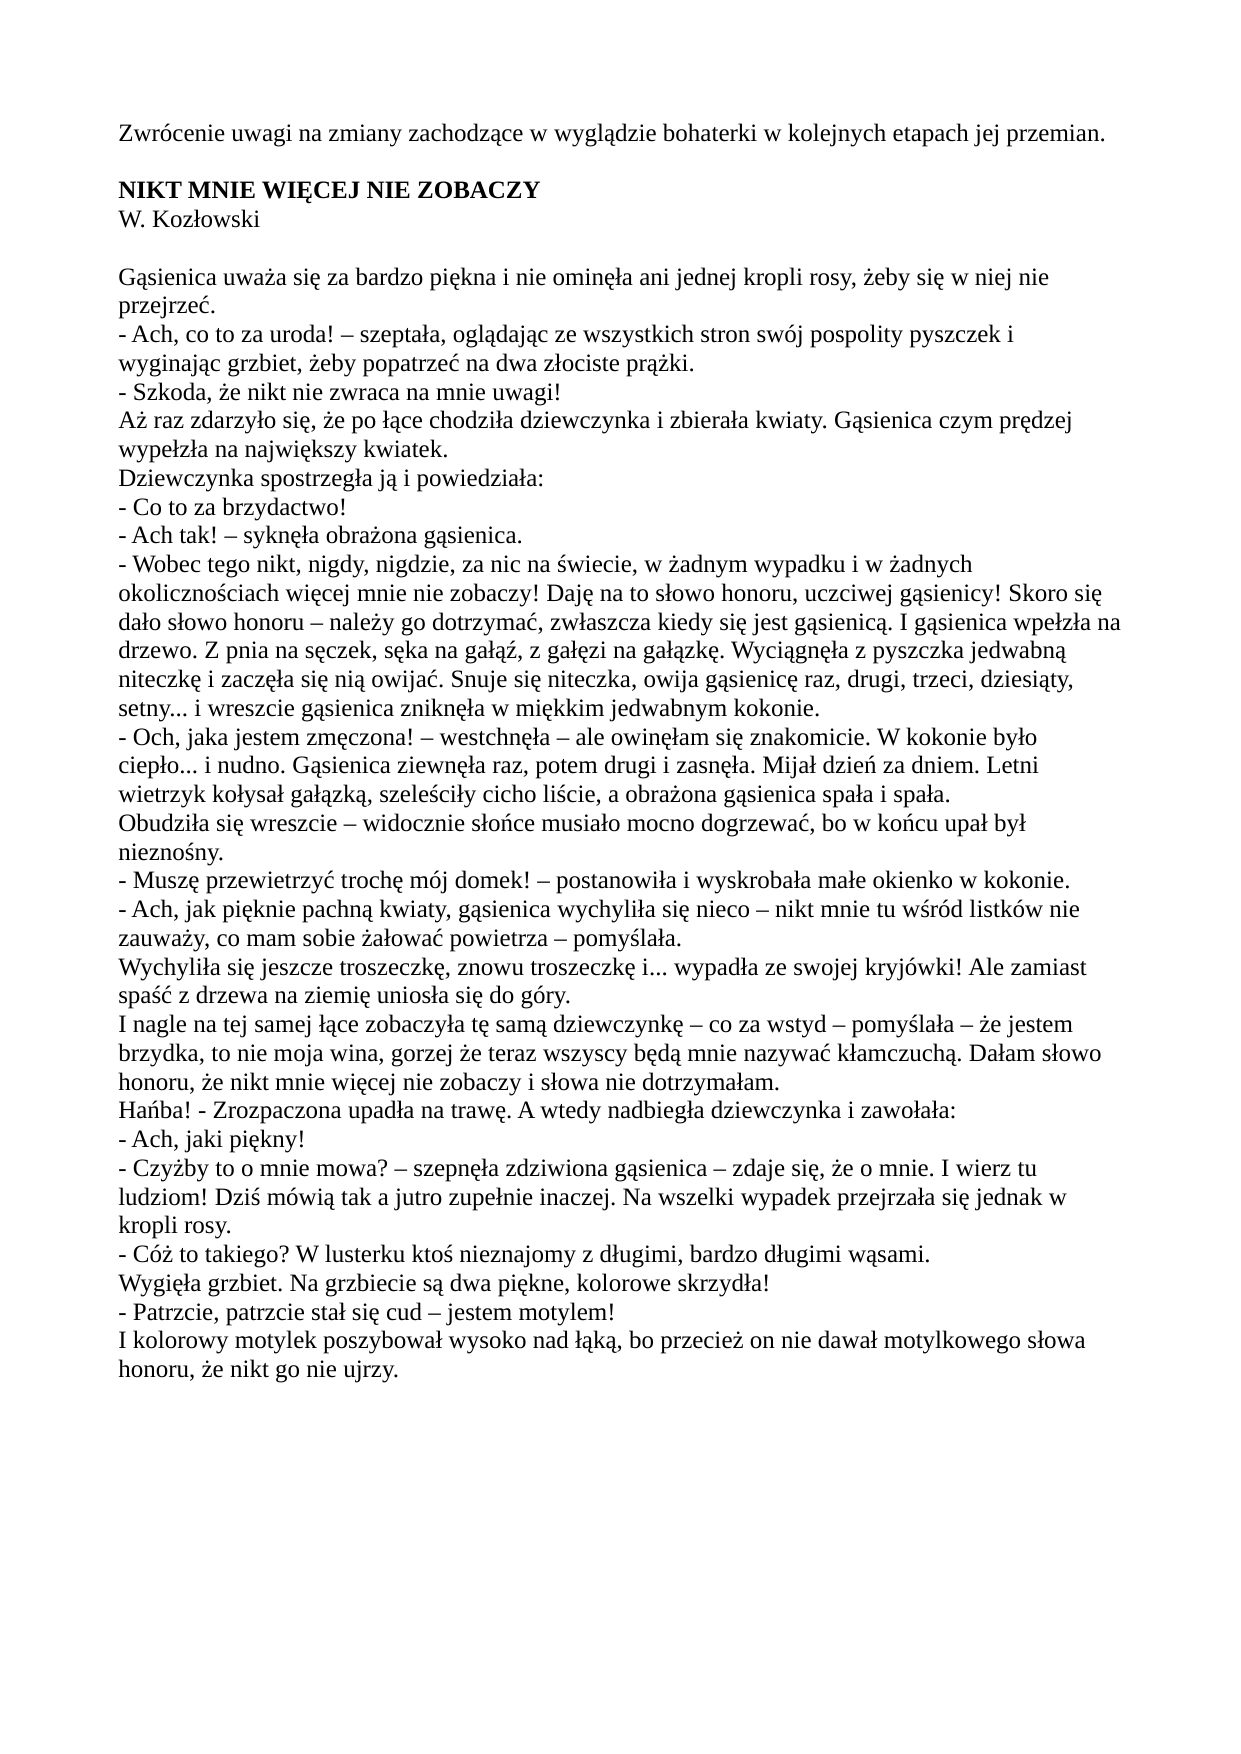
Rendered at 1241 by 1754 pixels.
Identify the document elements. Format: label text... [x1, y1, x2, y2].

text NIKT MNIE WIĘCEJ NIE ZOBACZY W. Kozłowski Gąsienica uważa się za bardzo piękna i nie ominęła ani jednej kropli rosy, żeby się w niej nie przejrzeć. - Ach, co to za uroda! – szeptała, oglądając ze wszystkich stron swój pospolity pyszczek i wyginając grzbiet, żeby popatrzeć na dwa złociste prążki. - Szkoda, że nikt nie zwraca na mnie uwagi! Aż raz zdarzyło się, że po łące chodziła dziewczynka i zbierała kwiaty. Gąsienica czym prędzej wypełzła na największy kwiatek. Dziewczynka spostrzegła ją i powiedziała: - Co to za brzydactwo! - Ach tak! – syknęła obrażona gąsienica. - Wobec tego nikt, nigdy, nigdzie, za nic na świecie, w żadnym wypadku i w żadnych okolicznościach więcej mnie nie zobaczy! Daję na to słowo honoru, uczciwej gąsienicy! Skoro się dało słowo honoru – należy go dotrzymać, zwłaszcza kiedy się jest gąsienicą. I gąsienica wpełzła na drzewo. Z pnia na sęczek, sęka na gałąź, z gałęzi na gałązkę. Wyciągnęła z pyszczka jedwabną niteczkę i zaczęła się nią owijać. Snuje się niteczka, owija gąsienicę raz, drugi, trzeci, dziesiąty, setny... i wreszcie gąsienica zniknęła w miękkim jedwabnym kokonie. - Och, jaka jestem zmęczona! – westchnęła – ale owinęłam się znakomicie. W kokonie było ciepło... i nudno. Gąsienica ziewnęła raz, potem drugi i zasnęła. Mijał dzień za dniem. Letni wietrzyk kołysał gałązką, szeleściły cicho liście, a obrażona gąsienica spała i spała. Obudziła się wreszcie – widocznie słońce musiało mocno dogrzewać, bo w końcu upał był nieznośny. - Muszę przewietrzyć trochę mój domek! – postanowiła i wyskrobała małe okienko w kokonie. - Ach, jak pięknie pachną kwiaty, gąsienica wychyliła się nieco – nikt mnie tu wśród listków nie zauważy, co mam sobie żałować powietrza – pomyślała. Wychyliła się jeszcze troszeczkę, znowu troszeczkę i... wypadła ze swojej kryjówki! Ale zamiast spaść z drzewa na ziemię uniosła się do góry. I nagle na tej samej łące zobaczyła tę samą dziewczynkę – co za wstyd – pomyślała – że jestem brzydka, to nie moja wina, gorzej że teraz wszyscy będą mnie nazywać kłamczuchą. Dałam słowo honoru, że nikt mnie więcej nie zobaczy i słowa nie dotrzymałam. Hańba! - Zrozpaczona upadła na trawę. A wtedy nadbiegła dziewczynka i zawołała: - Ach, jaki piękny! - Czyżby to o mnie mowa? – szepnęła zdziwiona gąsienica – zdaje się, że o mnie. I wierz tu ludziom! Dziś mówią tak a jutro zupełnie inaczej. Na wszelki wypadek przejrzała się jednak w kropli rosy. - Cóż to takiego? W lusterku ktoś nieznajomy z długimi, bardzo długimi wąsami. Wygięła grzbiet. Na grzbiecie są dwa piękne, kolorowe skrzydła! - Patrzcie, patrzcie stał się cud – jestem motylem! I kolorowy motylek poszybował wysoko nad łąką, bo przecież on nie dawał motylkowego słowa honoru, że nikt go nie ujrzy. [118, 176, 1122, 1383]
text Zwrócenie uwagi na zmiany zachodzące w wyglądzie bohaterki w kolejnych etapach jej przemian. [118, 118, 1122, 147]
